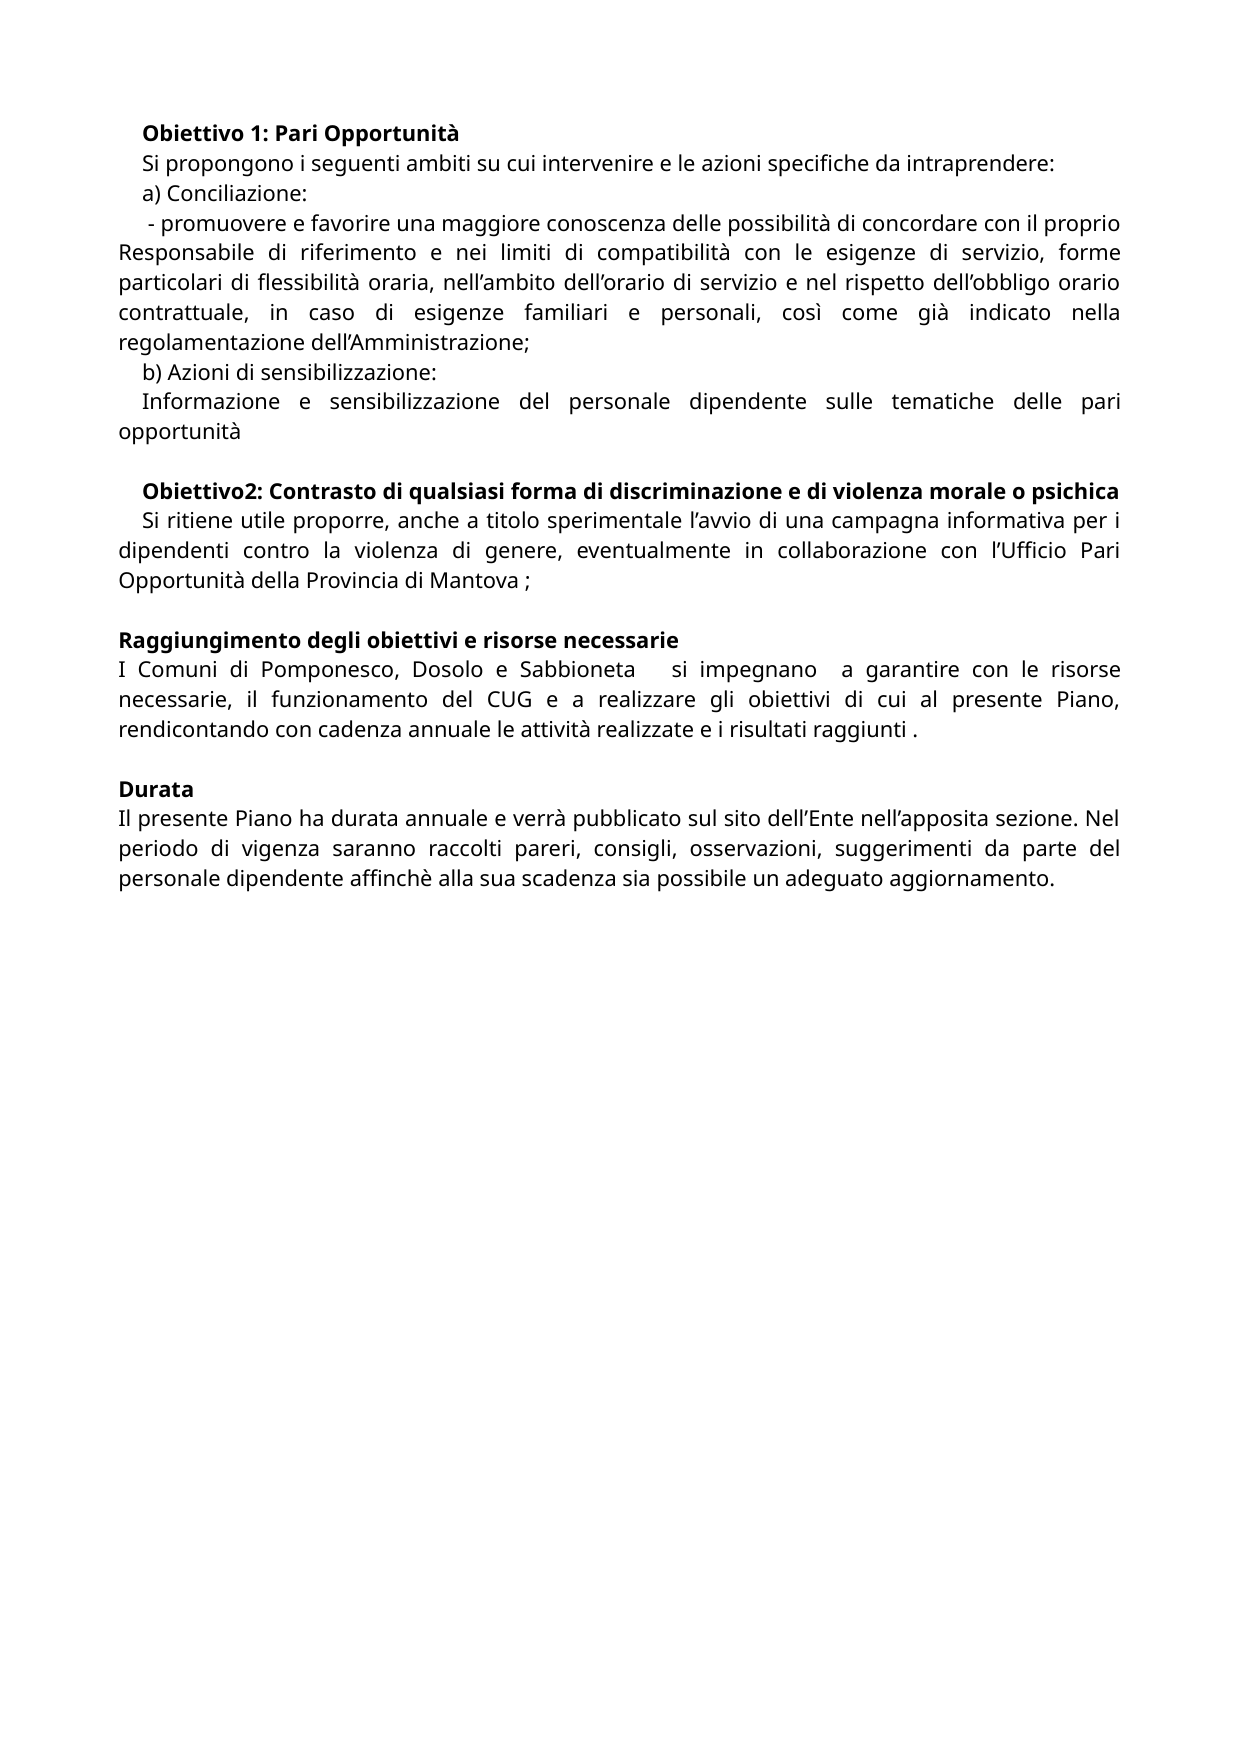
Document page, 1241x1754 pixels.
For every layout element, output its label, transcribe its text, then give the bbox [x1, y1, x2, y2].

text Durata [118, 773, 1122, 803]
text Si ritiene utile proporre, anche a titolo sperimentale l’avvio di una campagna informativa per i dipendenti contro la violenza di genere, eventualmente in collaborazione con l’Ufficio Pari Opportunità della Provincia di Mantova ; [118, 505, 1122, 595]
text - promuovere e favorire una maggiore conoscenza delle possibilità di concordare con il proprio Responsabile di riferimento e nei limiti di compatibilità con le esigenze di servizio, forme particolari di flessibilità oraria, nell’ambito dell’orario di servizio e nel rispetto dell’obbligo orario contrattuale, in caso di esigenze familiari e personali, così come già indicato nella regolamentazione dell’Amministrazione; [118, 207, 1122, 356]
text Informazione e sensibilizzazione del personale dipendente sulle tematiche delle pari opportunità [118, 386, 1122, 446]
text Il presente Piano ha durata annuale e verrà pubblicato sul sito dell’Ente nell’apposita sezione. Nel periodo di vigenza saranno raccolti pareri, consigli, osservazioni, suggerimenti da parte del personale dipendente affinchè alla sua scadenza sia possibile un adeguato aggiornamento. [118, 803, 1122, 893]
text Obiettivo 1: Pari Opportunità [118, 118, 1122, 148]
text I Comuni di Pomponesco, Dosolo e Sabbioneta si impegnano a garantire con le risorse necessarie, il funzionamento del CUG e a realizzare gli obiettivi di cui al presente Piano, rendicontando con cadenza annuale le attività realizzate e i risultati raggiunti . [118, 654, 1122, 744]
text a) Conciliazione: [118, 178, 1122, 207]
text Si propongono i seguenti ambiti su cui intervenire e le azioni specifiche da intraprendere: [118, 148, 1122, 178]
text b) Azioni di sensibilizzazione: [118, 356, 1122, 386]
text Obiettivo2: Contrasto di qualsiasi forma di discriminazione e di violenza morale o psichica [118, 476, 1122, 505]
text Raggiungimento degli obiettivi e risorse necessarie [118, 624, 1122, 654]
